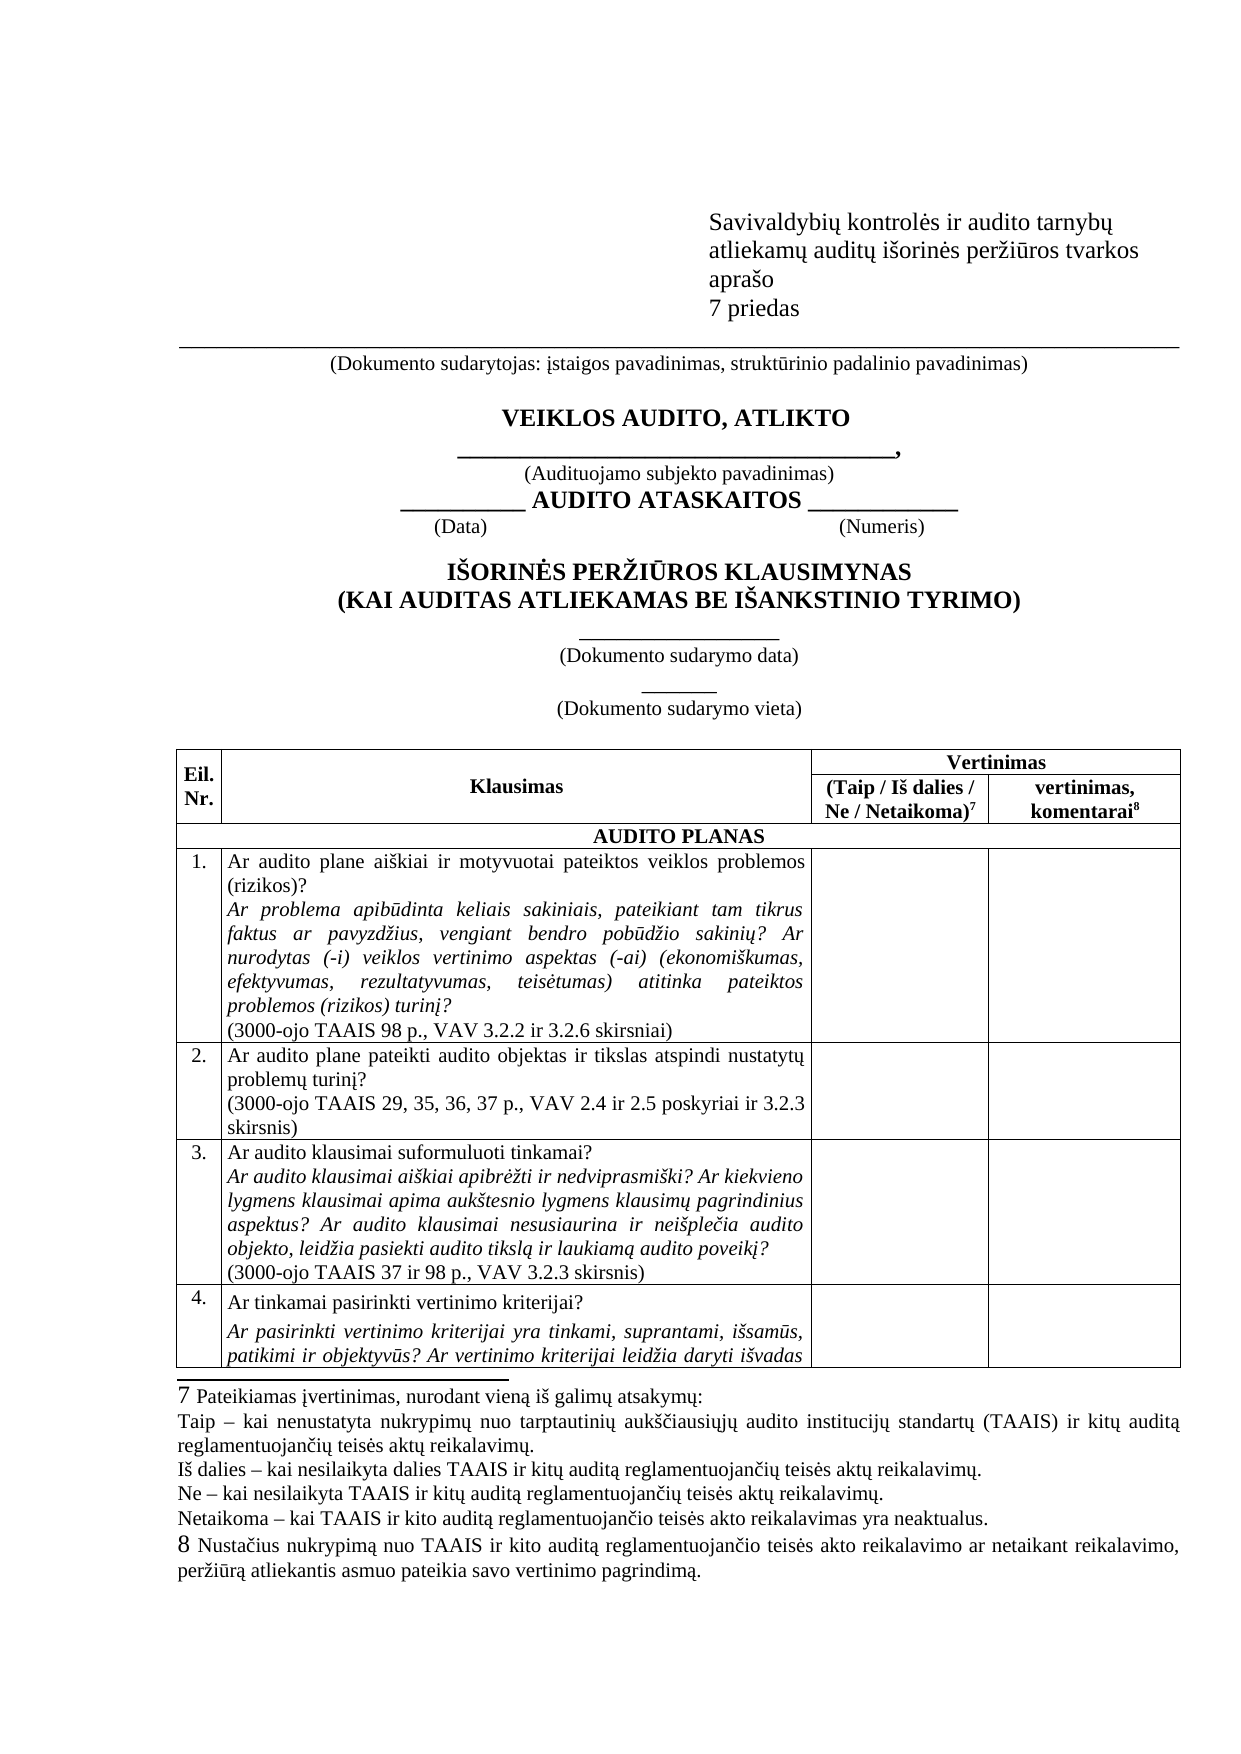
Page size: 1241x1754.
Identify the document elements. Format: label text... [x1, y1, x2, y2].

text (Dokumento sudarymo data) [177, 643, 1181, 667]
text __________ AUDITO ATASKAITOS ____________ [177, 485, 1181, 513]
table_header Klausimas [222, 750, 811, 823]
table_cell [989, 849, 1180, 1042]
text ________________________________________________________________________________ [177, 322, 1181, 350]
table_cell Ar audito plane pateikti audito objektas ir tikslas atspindi nustatytų problemų turinį? (3000-ojo TAAIS 29, 35, 36, 37 p., VAV 2.4 ir 2.5 poskyriai ir 3.2.3 skirsnis) [222, 1043, 811, 1139]
table_cell 2. [177, 1043, 221, 1139]
table_cell [989, 1285, 1180, 1367]
table_header Eil. Nr. [177, 750, 221, 823]
text 7 priedas [709, 293, 1181, 322]
text VEIKLOS AUDITO, ATLIKTO [177, 403, 1181, 432]
table_cell Ar audito klausimai suformuluoti tinkamai? Ar audito klausimai aiškiai apibrėžti ir nedviprasmiški? Ar kiekvieno lygmens klausimai apima aukštesnio lygmens klausimų pagrindinius aspektus? Ar audito klausimai nesusiaurina ir neišplečia audito objekto, leidžia pasiekti audito tikslą ir laukiamą audito poveikį? (3000-ojo TAAIS 37 ir 98 p., VAV 3.2.3 skirsnis) [222, 1140, 811, 1284]
table_cell Ar tinkamai pasirinkti vertinimo kriterijai? Ar pasirinkti vertinimo kriterijai yra tinkami, suprantami, išsamūs, patikimi ir objektyvūs? Ar vertinimo kriterijai leidžia daryti išvadas [222, 1285, 811, 1367]
text Savivaldybių kontrolės ir audito tarnybų [709, 207, 1181, 235]
text aprašo [709, 264, 1181, 293]
table_cell [989, 1140, 1180, 1284]
table_cell 3. [177, 1140, 221, 1284]
text (Data) (Numeris) [177, 513, 1181, 538]
table_cell [812, 1140, 988, 1284]
table_cell 4. [177, 1285, 221, 1367]
table_cell [812, 849, 988, 1042]
table_cell (Taip / Iš dalies / Ne / Netaikoma) [812, 775, 988, 823]
text ________________ [177, 614, 1181, 643]
table_cell AUDITO PLANAS [177, 824, 1180, 848]
text (Audituojamo subjekto pavadinimas) [177, 461, 1181, 485]
text atliekamų auditų išorinės peržiūros tvarkos [709, 235, 1181, 264]
text (Dokumento sudarymo vieta) [177, 696, 1181, 720]
text (Dokumento sudarytojas: įstaigos pavadinimas, struktūrinio padalinio pavadinimas) [177, 350, 1181, 374]
table_header Vertinimas [812, 750, 1180, 774]
table_cell 1. [177, 849, 221, 1042]
text ___________________________________, [177, 432, 1181, 461]
text IŠORINĖS PERŽIŪROS KLAUSIMYNAS [177, 557, 1181, 586]
table_cell Ar audito plane aiškiai ir motyvuotai pateiktos veiklos problemos (rizikos)? Ar problema apibūdinta keliais sakiniais, pateikiant tam tikrus faktus ar pavyzdžius, vengiant bendro pobūdžio sakinių? Ar nurodytas (-i) veiklos vertinimo aspektas (-ai) (ekonomiškumas, efektyvumas, rezultatyvumas, teisėtumas) atitinka pateiktos problemos (rizikos) turinį? (3000-ojo TAAIS 98 p., VAV 3.2.2 ir 3.2.6 skirsniai) [222, 849, 811, 1042]
text ______ [177, 667, 1181, 696]
table_cell [989, 1043, 1180, 1139]
text (KAI AUDITAS ATLIEKAMAS BE IŠANKSTINIO TYRIMO) [177, 586, 1181, 614]
table_cell [812, 1285, 988, 1367]
table_cell vertinimas, komentarai [989, 775, 1180, 823]
table_cell [812, 1043, 988, 1139]
